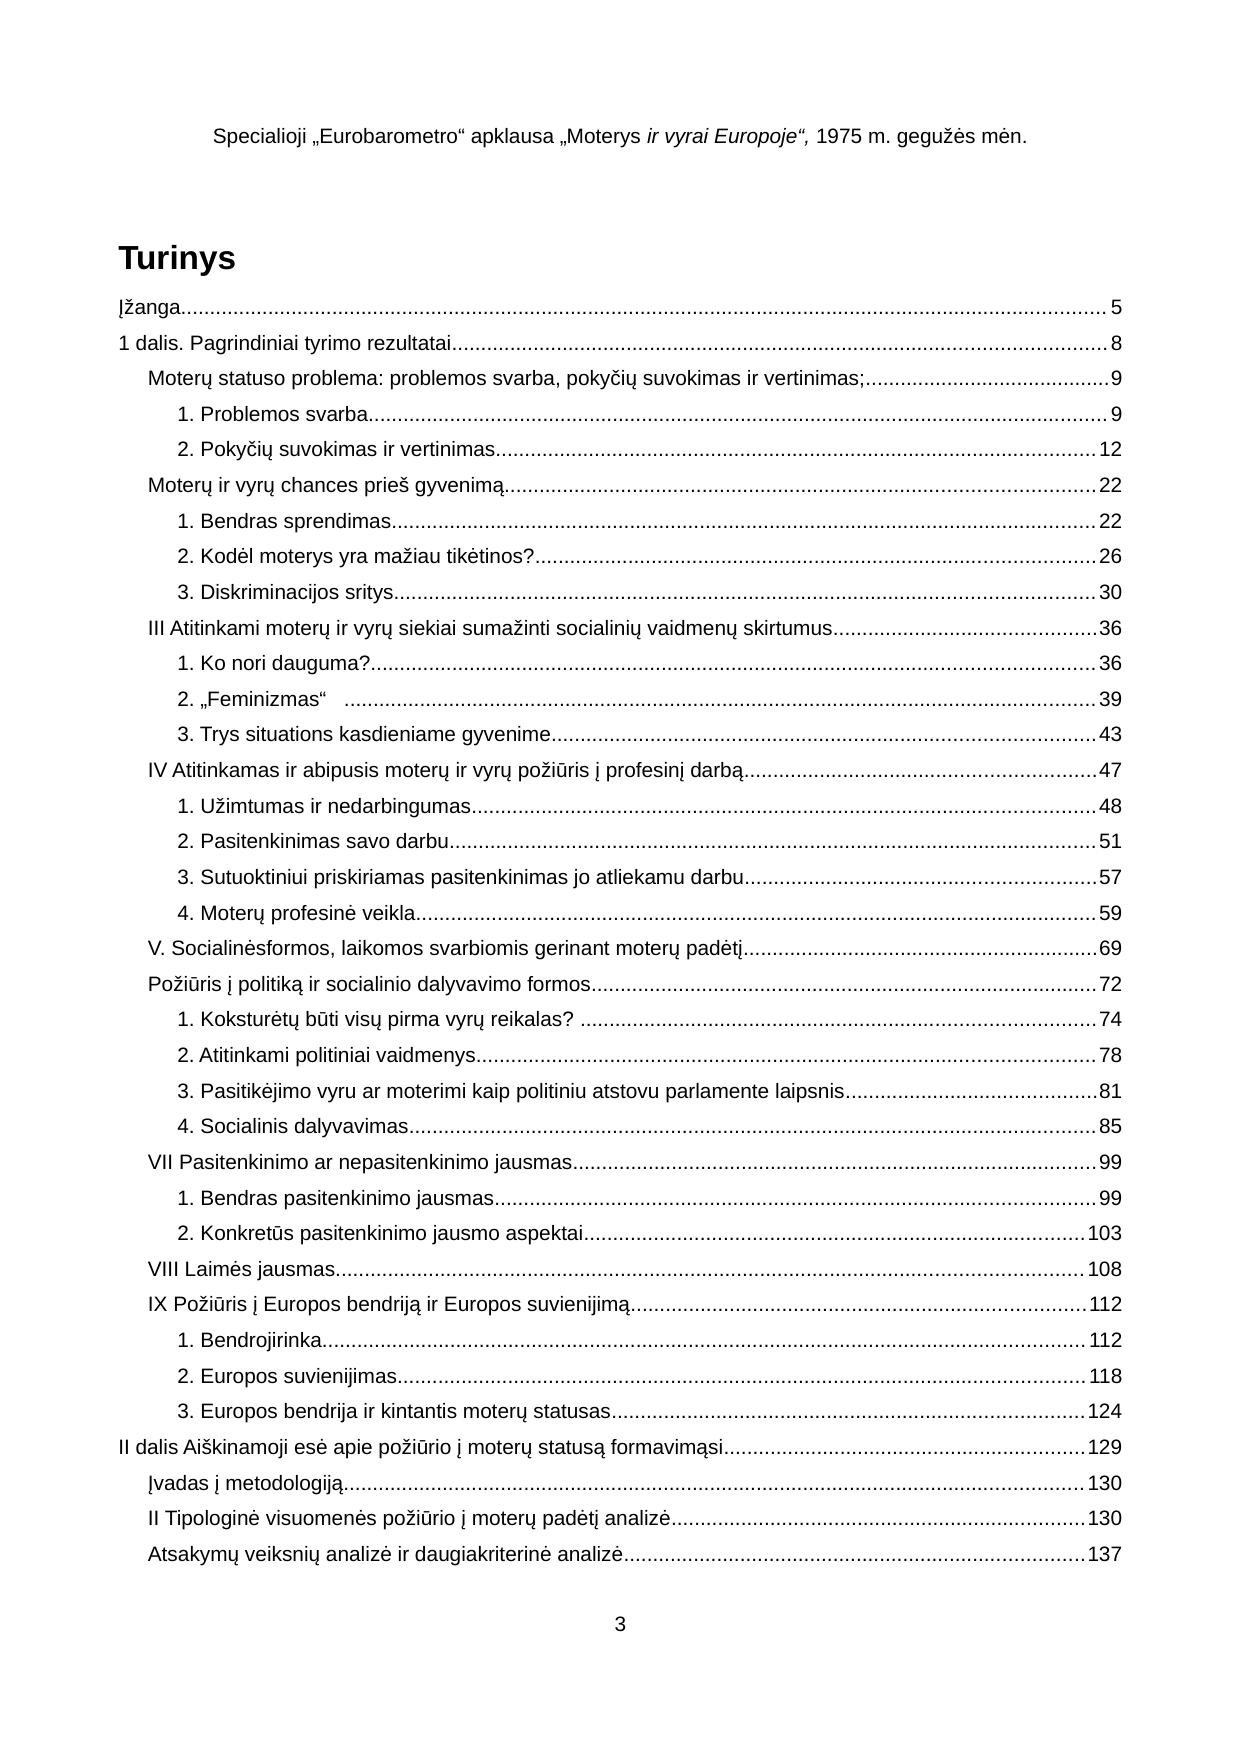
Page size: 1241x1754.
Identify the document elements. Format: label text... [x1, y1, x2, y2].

text 1 dalis. Pagrindiniai tyrimo rezultatai 8 [118, 330, 1122, 354]
text 3. Europos bendrija ir kintantis moterų statusas 124 [177, 1399, 1122, 1423]
text 3. Pasitikėjimo vyru ar moterimi kaip politiniu atstovu parlamente laipsnis 81 [177, 1078, 1122, 1102]
text 2. Atitinkami politiniai vaidmenys 78 [177, 1043, 1122, 1067]
text Įvadas į metodologiją 130 [148, 1470, 1122, 1494]
text VII Pasitenkinimo ar nepasitenkinimo jausmas 99 [148, 1150, 1122, 1174]
text Įžanga 5 [118, 295, 1122, 319]
text Atsakymų veiksnių analizė ir daugiakriterinė analizė 137 [148, 1542, 1122, 1566]
text 1. Ko nori dauguma? 36 [177, 651, 1122, 675]
text 3. Trys situations kasdieniame gyvenime 43 [177, 722, 1122, 746]
text 2. Konkretūs pasitenkinimo jausmo aspektai 103 [177, 1221, 1122, 1245]
text 4. Moterų profesinė veikla 59 [177, 900, 1122, 924]
text 4. Socialinis dalyvavimas 85 [177, 1114, 1122, 1138]
text IX Požiūris į Europos bendriją ir Europos suvienijimą 112 [148, 1292, 1122, 1316]
text 1. Bendras sprendimas 22 [177, 508, 1122, 532]
text Moterų statuso problema: problemos svarba, pokyčių suvokimas ir vertinimas; 9 [148, 366, 1122, 390]
text IV Atitinkamas ir abipusis moterų ir vyrų požiūris į profesinį darbą 47 [148, 758, 1122, 782]
text 2. „Feminizmas“ 39 [177, 687, 1122, 711]
text 3. Sutuoktiniui priskiriamas pasitenkinimas jo atliekamu darbu 57 [177, 865, 1122, 889]
text 1. Bendrojirinka 112 [177, 1328, 1122, 1352]
text 1. Problemos svarba 9 [177, 402, 1122, 426]
text Požiūris į politiką ir socialinio dalyvavimo formos 72 [148, 972, 1122, 996]
text 2. Pasitenkinimas savo darbu 51 [177, 829, 1122, 853]
text II dalis Aiškinamoji esė apie požiūrio į moterų statusą formavimąsi 129 [118, 1435, 1122, 1459]
text 1. Bendras pasitenkinimo jausmas 99 [177, 1185, 1122, 1209]
text III Atitinkami moterų ir vyrų siekiai sumažinti socialinių vaidmenų skirtumus 36 [148, 615, 1122, 639]
text V. Socialinėsformos, laikomos svarbiomis gerinant moterų padėtį 69 [148, 936, 1122, 960]
text 2. Europos suvienijimas 118 [177, 1363, 1122, 1387]
text 3. Diskriminacijos sritys 30 [177, 580, 1122, 604]
subtitle Turinys [118, 238, 1122, 276]
text VIII Laimės jausmas 108 [148, 1257, 1122, 1281]
text 2. Pokyčių suvokimas ir vertinimas 12 [177, 437, 1122, 461]
text 1. Užimtumas ir nedarbingumas 48 [177, 793, 1122, 817]
text Moterų ir vyrų chances prieš gyvenimą 22 [148, 473, 1122, 497]
text 2. Kodėl moterys yra mažiau tikėtinos? 26 [177, 544, 1122, 568]
text II Tipologinė visuomenės požiūrio į moterų padėtį analizė 130 [148, 1506, 1122, 1530]
text 1. Koksturėtų būti visų pirma vyrų reikalas? 74 [177, 1007, 1122, 1031]
